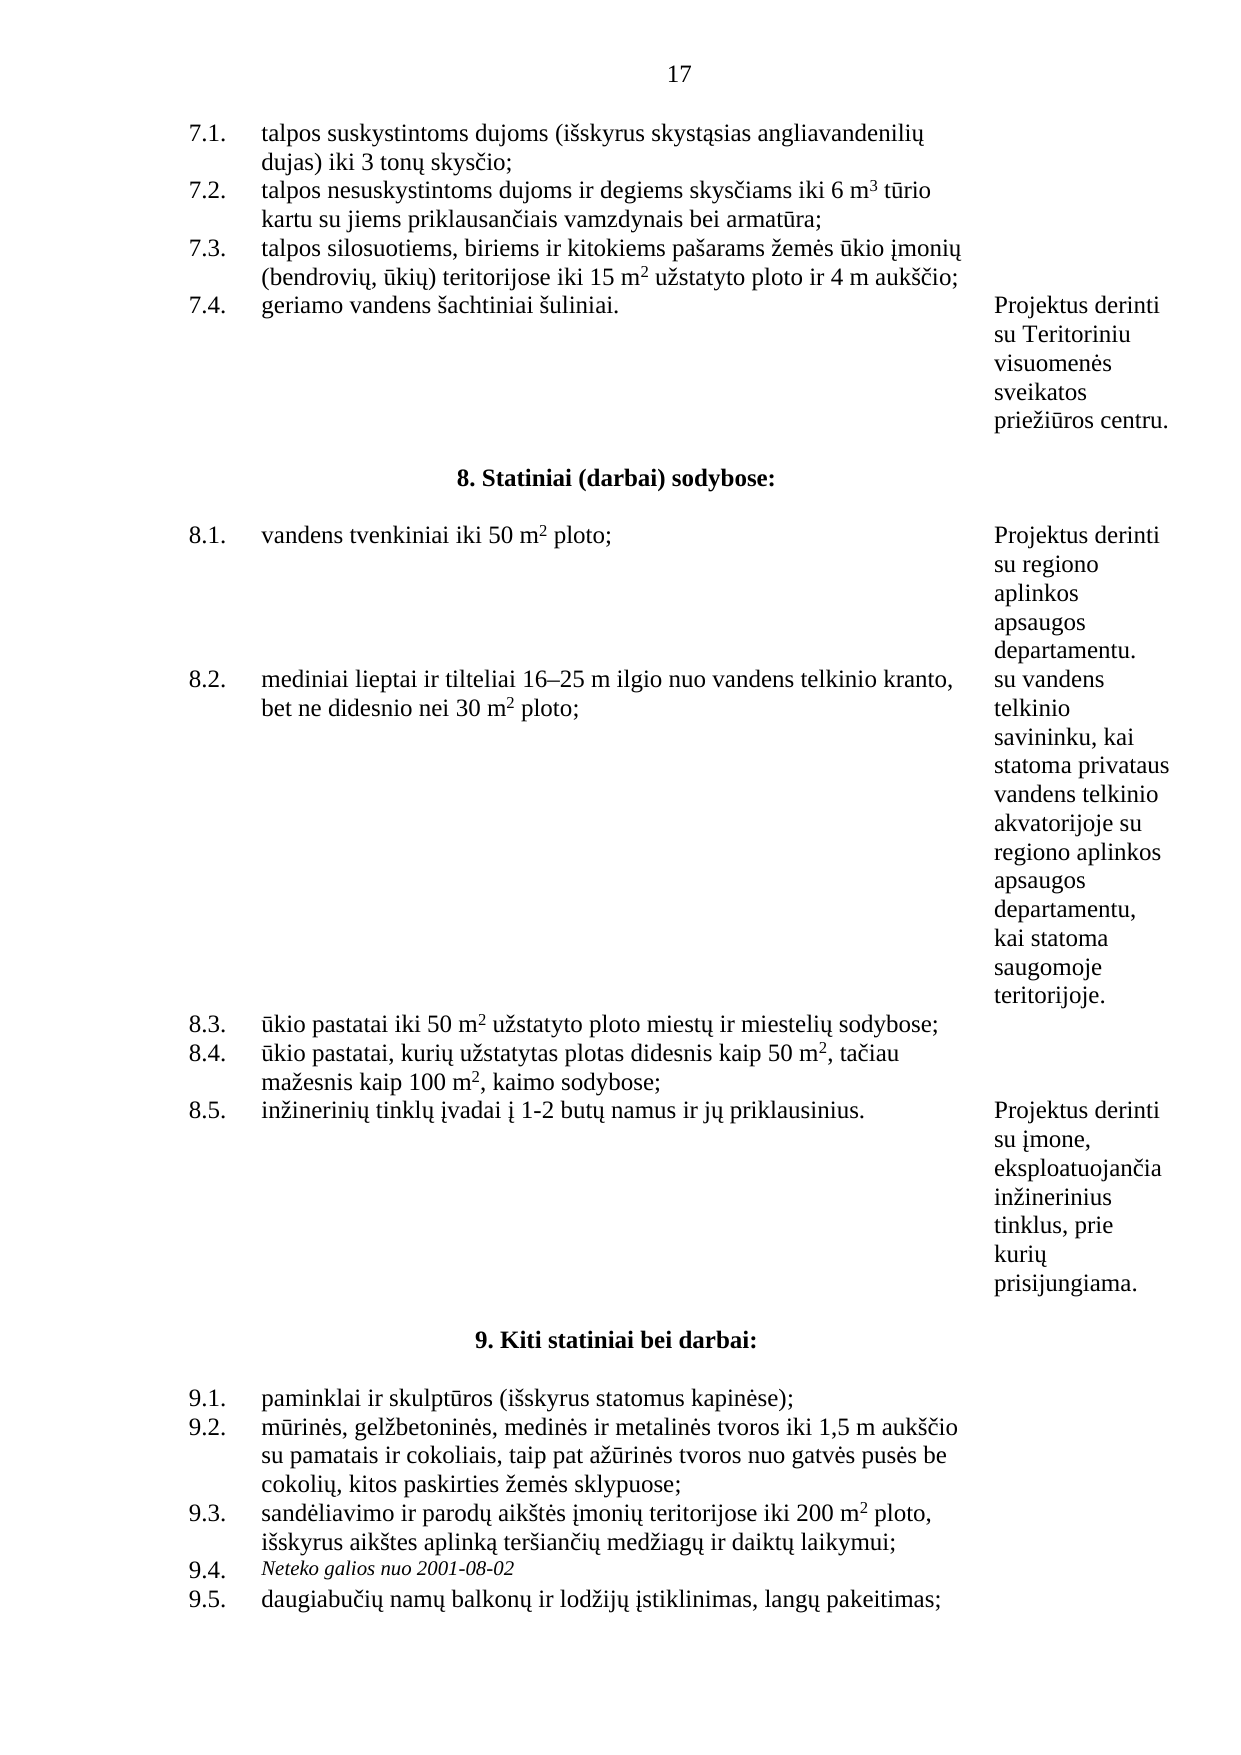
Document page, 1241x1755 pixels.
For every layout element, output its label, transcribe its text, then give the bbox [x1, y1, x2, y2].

table_cell 9.1. [177, 1383, 250, 1412]
table_cell [250, 492, 983, 521]
table_cell mediniai lieptai ir tilteliai 16–25 m ilgio nuo vandens telkinio kranto, bet ne didesnio nei 30 m2 ploto; [250, 664, 983, 1009]
table_cell paminklai ir skulptūros (išskyrus statomus kapinėse); [250, 1383, 983, 1412]
table_cell [250, 434, 983, 463]
table_cell 8.5. [177, 1096, 250, 1297]
table_cell [983, 118, 1181, 176]
table_cell [177, 492, 250, 521]
table_cell [983, 1038, 1181, 1096]
table_cell Projektus derinti su regiono aplinkos apsaugos departamentu. [983, 521, 1181, 664]
table_cell ūkio pastatai, kurių užstatytas plotas didesnis kaip 50 m2, tačiau mažesnis kaip 100 m2, kaimo sodybose; [250, 1038, 983, 1096]
table_cell 8.4. [177, 1038, 250, 1096]
table_cell su vandens telkinio savininku, kai statoma privataus vandens telkinio akvatorijoje su regiono aplinkos apsaugos departamentu, kai statoma saugomoje teritorijoje. [983, 664, 1181, 1009]
table_cell 9.5. [177, 1584, 250, 1613]
table_cell [250, 1297, 983, 1326]
table_cell [983, 463, 1181, 492]
table_cell vandens tvenkiniai iki 50 m2 ploto; [250, 521, 983, 664]
table_cell talpos silosuotiems, biriems ir kitokiems pašarams žemės ūkio įmonių (bendrovių, ūkių) teritorijose iki 15 m2 užstatyto ploto ir 4 m aukščio; [250, 233, 983, 291]
table_cell talpos suskystintoms dujoms (išskyrus skystąsias angliavandenilių dujas) iki 3 tonų skysčio; [250, 118, 983, 176]
table_cell Projektus derinti su Teritoriniu visuomenės sveikatos priežiūros centru. [983, 291, 1181, 434]
table_cell [983, 1556, 1181, 1584]
table_cell sandėliavimo ir parodų aikštės įmonių teritorijose iki 200 m2 ploto, išskyrus aikštes aplinką teršiančių medžiagų ir daiktų laikymui; [250, 1498, 983, 1556]
table_cell [177, 434, 250, 463]
table_cell 8. Statiniai (darbai) sodybose: [250, 463, 983, 492]
table_cell [983, 492, 1181, 521]
table_cell 8.3. [177, 1009, 250, 1038]
table_cell [177, 1326, 250, 1354]
table_cell 7.2. [177, 176, 250, 233]
table_cell [983, 233, 1181, 291]
table_cell 8.2. [177, 664, 250, 1009]
table_cell 7.1. [177, 118, 250, 176]
table_cell [250, 1354, 983, 1383]
table_cell [983, 434, 1181, 463]
table_cell [983, 1297, 1181, 1326]
table_cell ūkio pastatai iki 50 m2 užstatyto ploto miestų ir miestelių sodybose; [250, 1009, 983, 1038]
table_cell [177, 463, 250, 492]
table_cell 7.3. [177, 233, 250, 291]
table_cell talpos nesuskystintoms dujoms ir degiems skysčiams iki 6 m3 tūrio kartu su jiems priklausančiais vamzdynais bei armatūra; [250, 176, 983, 233]
table_cell 7.4. [177, 291, 250, 434]
table_cell [983, 1383, 1181, 1412]
table_cell 9.4. [177, 1556, 250, 1584]
table_cell [983, 1584, 1181, 1613]
table_cell Neteko galios nuo 2001-08-02 [250, 1556, 983, 1584]
table_cell [983, 1498, 1181, 1556]
table_cell 9.2. [177, 1412, 250, 1498]
table_cell 8.1. [177, 521, 250, 664]
table_cell [983, 1009, 1181, 1038]
table_cell [983, 1326, 1181, 1354]
table_cell [983, 1412, 1181, 1498]
table_cell geriamo vandens šachtiniai šuliniai. [250, 291, 983, 434]
table_cell [177, 1354, 250, 1383]
table_cell 9.3. [177, 1498, 250, 1556]
table_cell Projektus derinti su įmone, eksploatuojančia inžinerinius tinklus, prie kurių prisijungiama. [983, 1096, 1181, 1297]
table_cell [177, 1297, 250, 1326]
table_cell daugiabučių namų balkonų ir lodžijų įstiklinimas, langų pakeitimas; [250, 1584, 983, 1613]
table_cell [983, 176, 1181, 233]
table_cell 9. Kiti statiniai bei darbai: [250, 1326, 983, 1354]
table_cell inžinerinių tinklų įvadai į 1-2 butų namus ir jų priklausinius. [250, 1096, 983, 1297]
table_cell [983, 1354, 1181, 1383]
table_cell mūrinės, gelžbetoninės, medinės ir metalinės tvoros iki 1,5 m aukščio su pamatais ir cokoliais, taip pat ažūrinės tvoros nuo gatvės pusės be cokolių, kitos paskirties žemės sklypuose; [250, 1412, 983, 1498]
